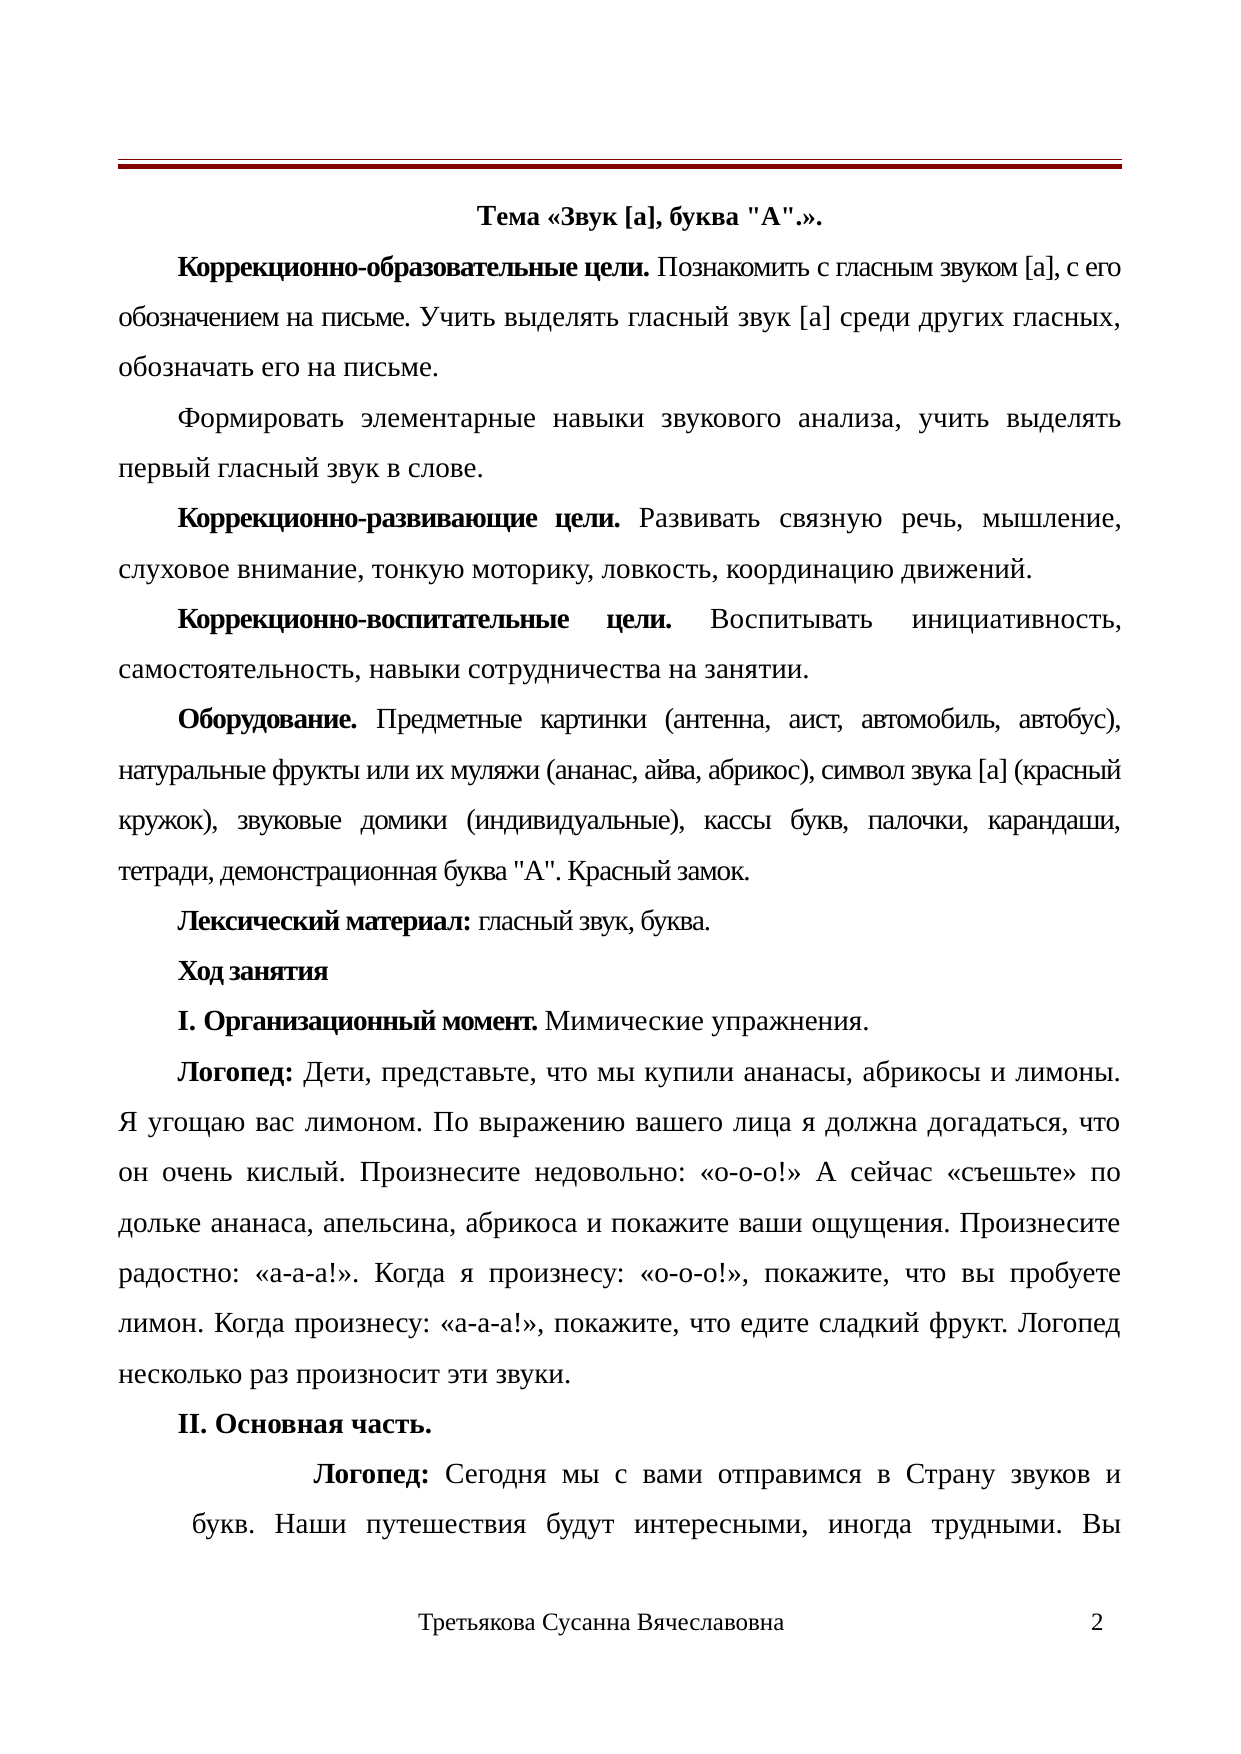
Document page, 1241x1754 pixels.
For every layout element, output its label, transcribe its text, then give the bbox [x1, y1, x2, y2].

text Коррекционно-развивающие цели. Развивать связную речь, мышление, слуховое внимание, тонкую моторику, ловкость, координацию движе­ний. [118, 500, 1122, 584]
text Оборудование. Предметные картинки (антенна, аист, автомобиль, автобус), натуральные фрукты или их муляжи (ананас, айва, абрикос), символ звука [а] (красный кружок), звуковые домики (индивидуальные), кассы букв, палочки, карандаши, тетради, демонстрационная буква "А". Красный замок. [118, 702, 1122, 886]
text Лексический материал: гласный звук, буква. [118, 903, 1122, 936]
text II. Основная часть. [118, 1406, 1122, 1439]
text Логопед: Дети, представьте, что мы купили ананасы, абрикосы и лимоны. Я угощаю вас лимоном. По выражению вашего лица я должна догадаться, что он очень кислый. Произнесите недовольно: «о-о-о!» А сейчас «съешьте» по дольке ананаса, апельсина, абрикоса и покажите ваши ощущения. Произнесите радостно: «а-а-а!». Когда я произнесу: «о-о-о!», покажите, что вы пробуете лимон. Когда произнесу: «а-а-а!», покажите, что едите сладкий фрукт. Логопед несколько раз произносит эти звуки. [118, 1054, 1122, 1389]
text Тема «Звук [а], буква "А".». [118, 198, 1122, 232]
text Логопед: Сегодня мы с вами отправимся в Страну звуков и букв. Наши путешествия будут интересными, иногда трудными. Вы [192, 1456, 1122, 1540]
text Формировать элементарные навыки звукового анализа, учить выделять первый гласный звук в слове. [118, 400, 1122, 484]
text Коррекционно-воспитательные цели. Воспитывать инициа­тивность, самостоятельность, навыки сотрудничества на заня­тии. [118, 601, 1122, 685]
text Ход занятия [118, 953, 1122, 987]
text Коррекционно-образовательные цели. Познакомить с гласным звуком [а], с его обозначением на письме. Учить выделять гласный звук [а] среди других гласных, обозначать его на письме. [118, 249, 1122, 383]
text I. Организационный момент. Мимические упражнения. [118, 1003, 1122, 1037]
